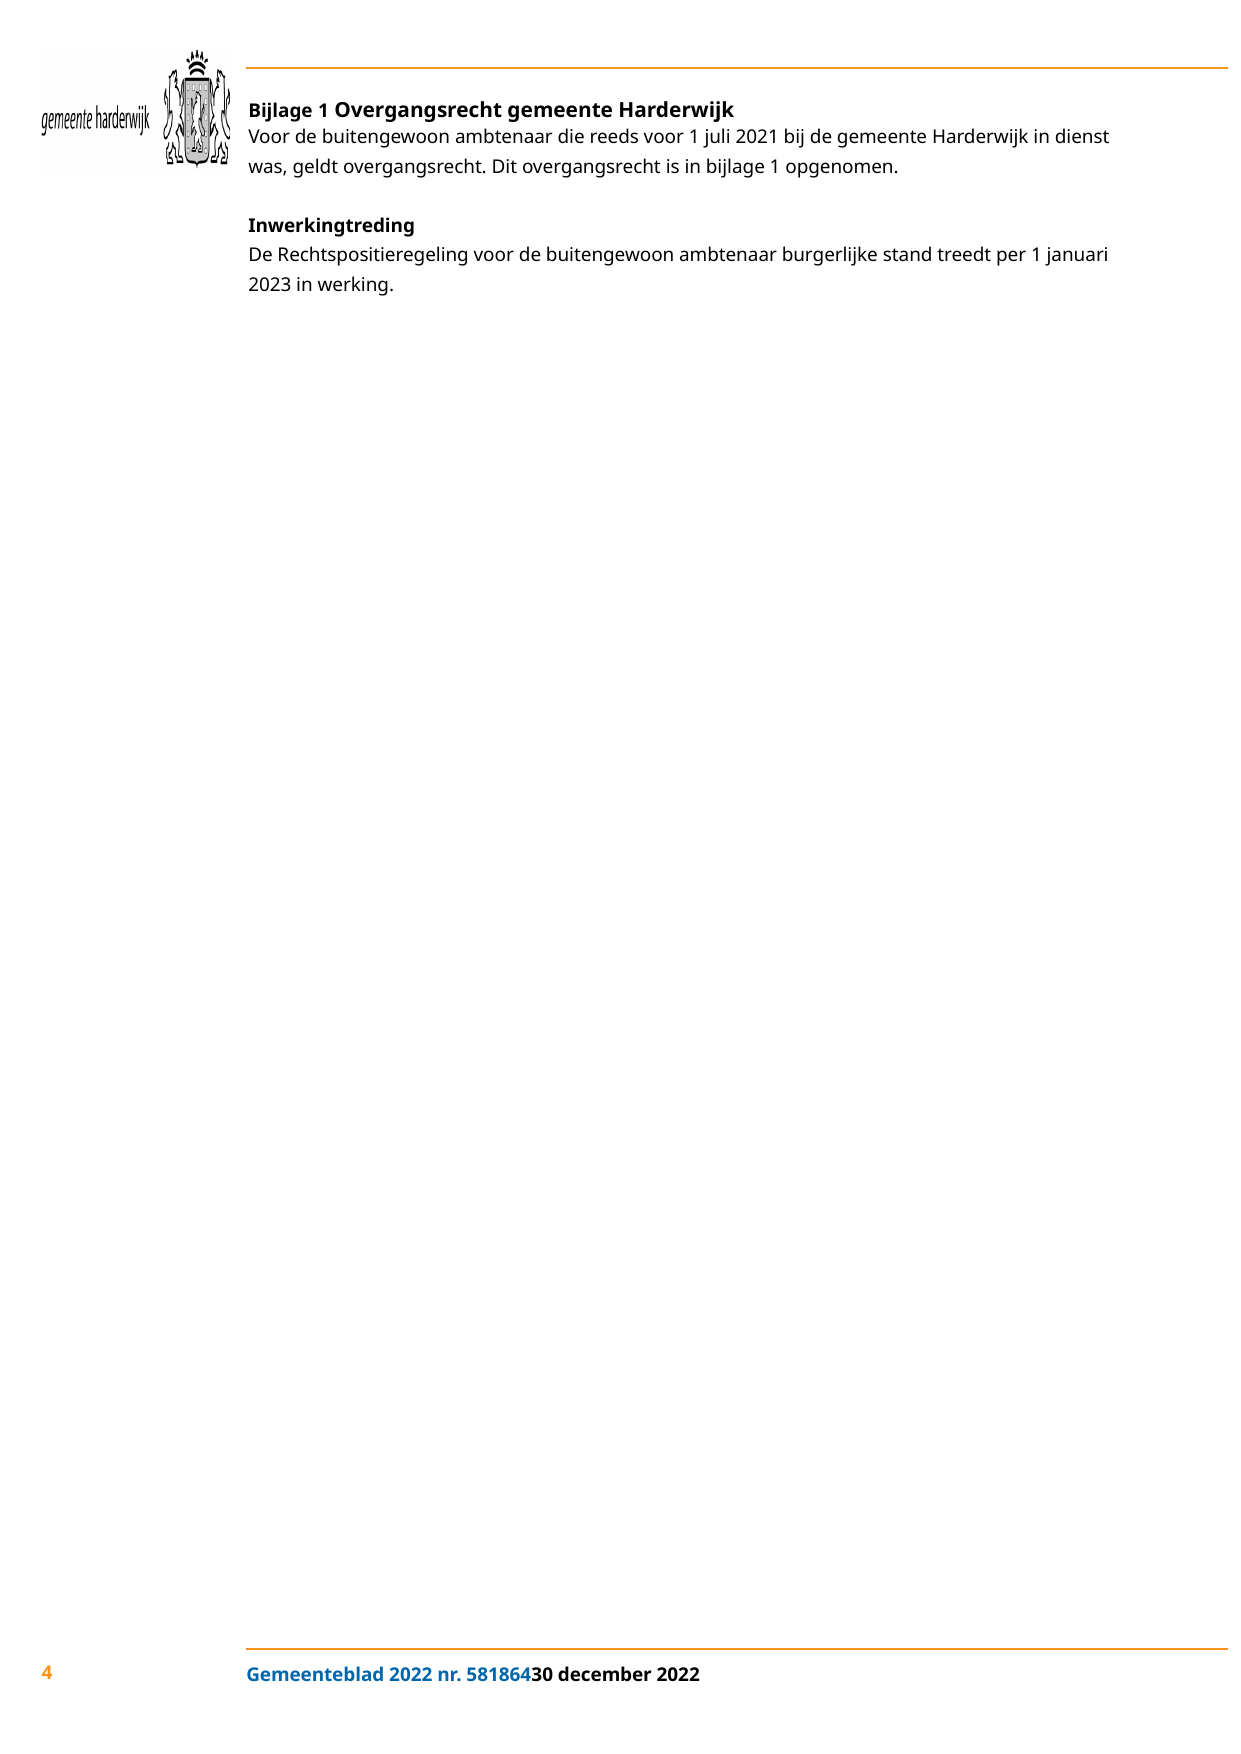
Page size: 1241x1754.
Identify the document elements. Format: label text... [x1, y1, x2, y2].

text Voor de buitengewoon ambtenaar die reeds voor 1 juli 2021 bij de gemeente Harderwijk in dienst was, geldt overgangsrecht. Dit overgangsrecht is in bijlage 1 opgenomen. [248, 123, 1152, 179]
text De Rechtspositieregeling voor de buitengewoon ambtenaar burgerlijke stand treedt per 1 januari 2023 in werking. [248, 242, 1152, 297]
text Inwerkingtreding [248, 212, 1152, 238]
picture [41, 47, 231, 172]
text Bijlage 1 Overgangsrecht gemeente Harderwijk [248, 95, 1152, 123]
